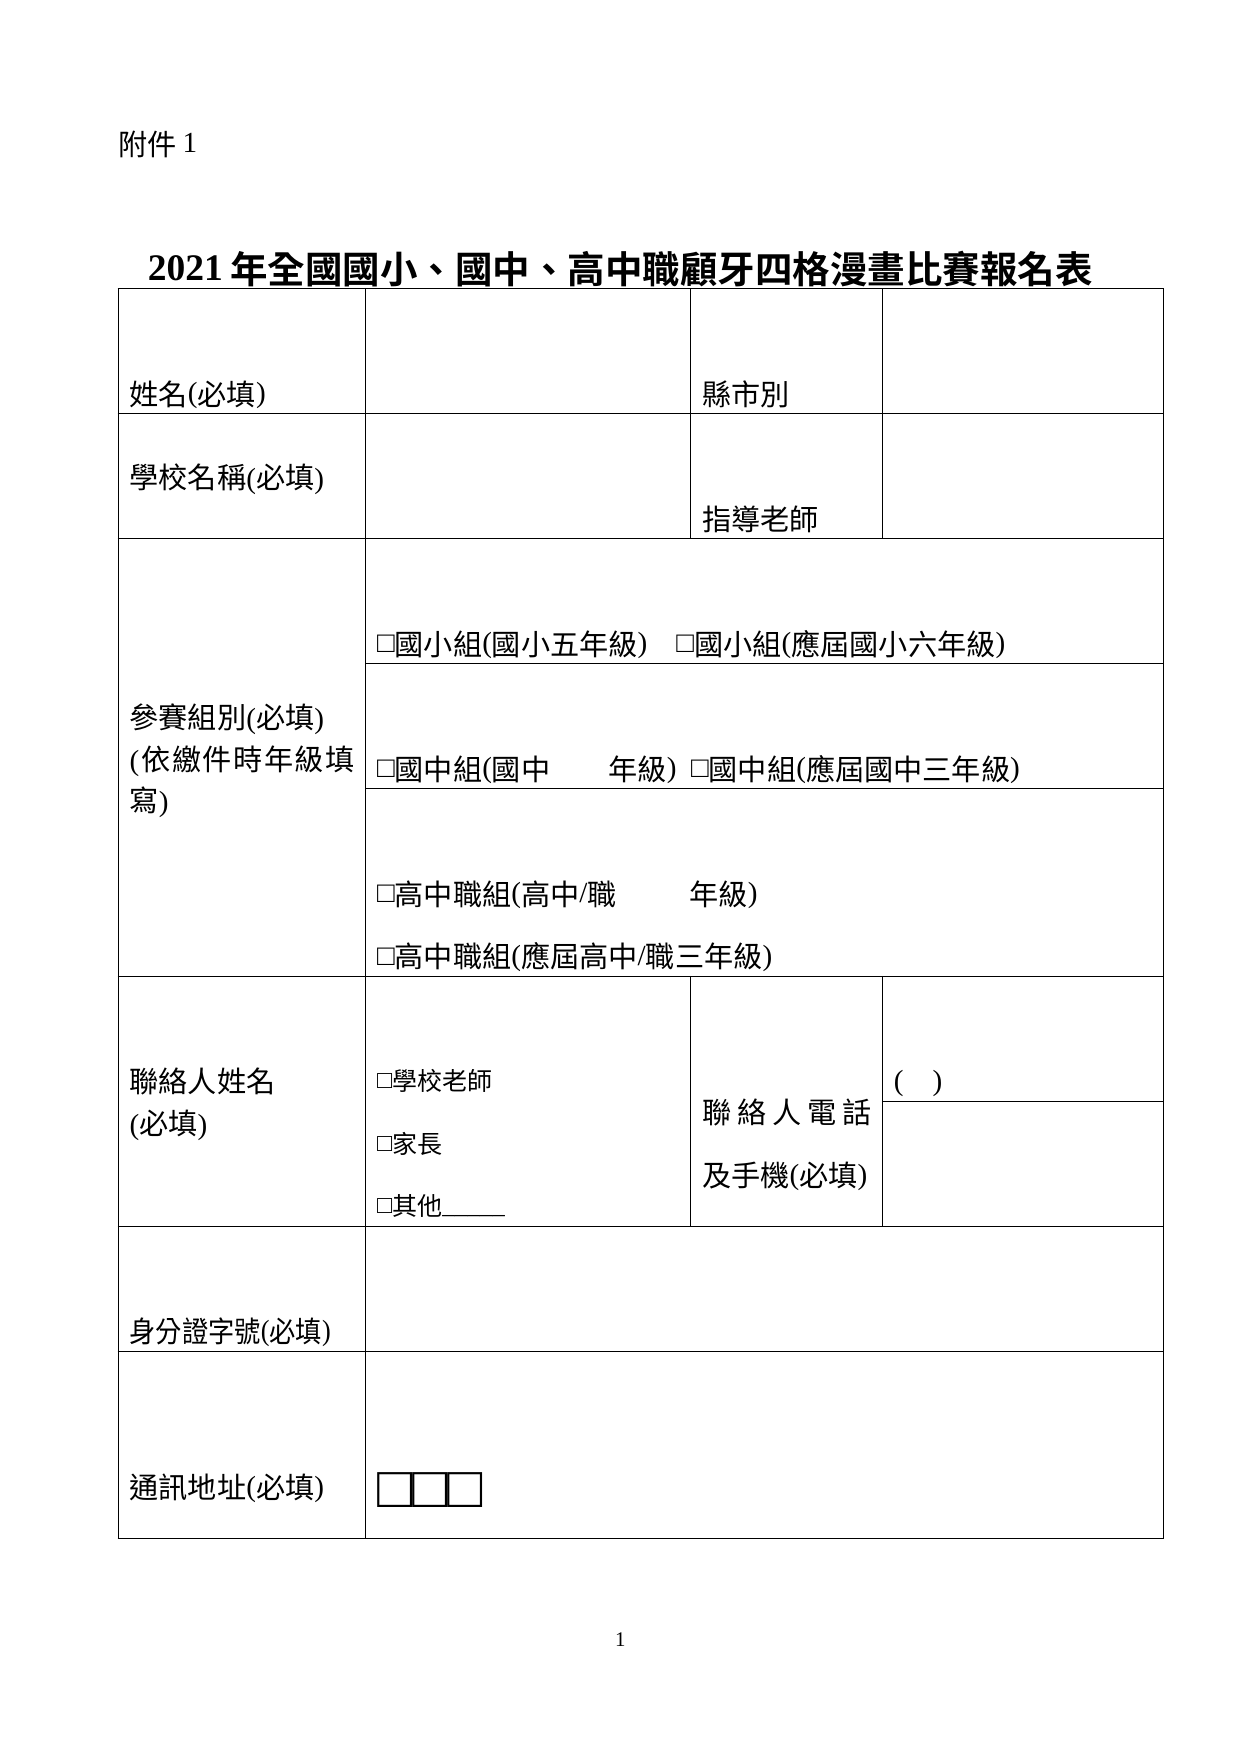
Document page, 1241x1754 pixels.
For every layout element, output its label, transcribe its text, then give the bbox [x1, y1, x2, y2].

table_cell 身分證字號(必填) [119, 1227, 365, 1351]
table_cell 參賽組別(必填) (依繳件時年級填寫) [119, 539, 365, 976]
table_cell □學校老師 □家長 □其他_____ [366, 977, 690, 1226]
text 2021年全國國小、國中、高中職顧牙四格漫畫比賽報名表 [118, 226, 1122, 288]
table_cell [883, 1102, 1163, 1226]
table_cell 聯絡人姓名 (必填) [119, 977, 365, 1226]
table_header 姓名(必填) [119, 289, 365, 413]
table_cell [883, 414, 1163, 538]
table_cell [366, 414, 690, 538]
table_cell ( ) [883, 977, 1163, 1101]
table_cell 聯絡人電話及手機(必填) [691, 977, 882, 1226]
table_cell □國中組(國中 年級) □國中組(應屆國中三年級) [366, 664, 1163, 788]
table_cell 指導老師 [691, 414, 882, 538]
table_header 縣市別 [691, 289, 882, 413]
table_cell [366, 1227, 1163, 1351]
table_cell 通訊地址(必填) [119, 1352, 365, 1538]
table_cell □□□ [366, 1352, 1163, 1538]
text 附件1 [118, 101, 1122, 163]
table_cell □國小組(國小五年級) □國小組(應屆國小六年級) [366, 539, 1163, 663]
table_cell 學校名稱(必填) [119, 414, 365, 538]
table_header [883, 289, 1163, 413]
table_cell □高中職組(高中/職 年級) □高中職組(應屆高中/職三年級) [366, 789, 1163, 976]
table_header [366, 289, 690, 413]
